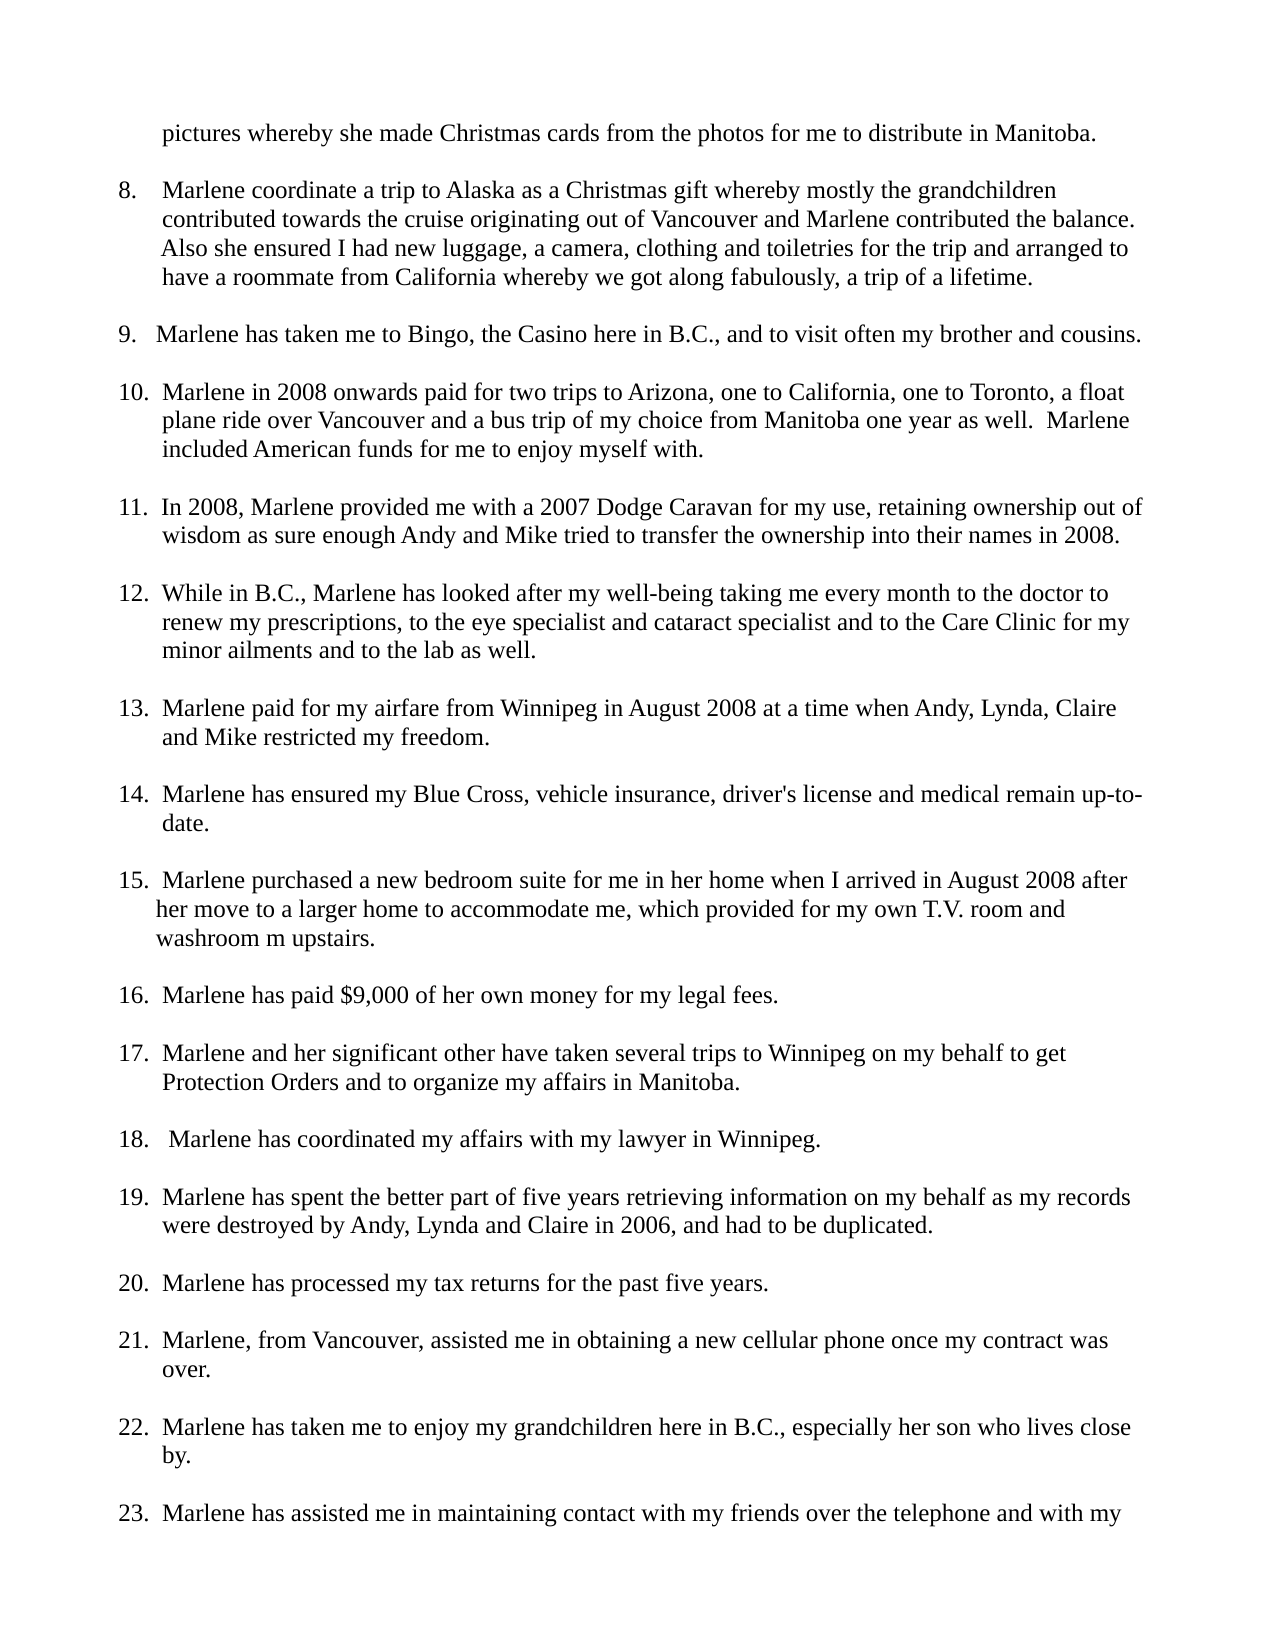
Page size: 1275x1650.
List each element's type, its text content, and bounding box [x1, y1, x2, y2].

text washroom m upstairs. [118, 923, 1157, 952]
text pictures whereby she made Christmas cards from the photos for me to distribute in Manitoba. [118, 118, 1157, 147]
text 12. While in B.C., Marlene has looked after my well-being taking me every month to the doctor to [118, 578, 1157, 607]
text contributed towards the cruise originating out of Vancouver and Marlene contributed the balance. [118, 204, 1157, 233]
text 11. In 2008, Marlene provided me with a 2007 Dodge Caravan for my use, retaining ownership out of [118, 492, 1157, 521]
text date. [118, 808, 1157, 837]
text 10. Marlene in 2008 onwards paid for two trips to Arizona, one to California, one to Toronto, a float [118, 377, 1157, 406]
text 16. Marlene has paid $9,000 of her own money for my legal fees. [118, 981, 1157, 1009]
text 19. Marlene has spent the better part of five years retrieving information on my behalf as my records [118, 1182, 1157, 1211]
text 20. Marlene has processed my tax returns for the past five years. [118, 1268, 1157, 1297]
text minor ailments and to the lab as well. [118, 636, 1157, 664]
text have a roommate from California whereby we got along fabulously, a trip of a lifetime. [118, 262, 1157, 291]
text her move to a larger home to accommodate me, which provided for my own T.V. room and [118, 894, 1157, 923]
text 21. Marlene, from Vancouver, assisted me in obtaining a new cellular phone once my contract was [118, 1326, 1157, 1354]
text Protection Orders and to organize my affairs in Manitoba. [118, 1067, 1157, 1096]
text 14. Marlene has ensured my Blue Cross, vehicle insurance, driver's license and medical remain up-to- [118, 779, 1157, 808]
text Also she ensured I had new luggage, a camera, clothing and toiletries for the trip and arranged to [118, 233, 1157, 262]
text included American funds for me to enjoy myself with. [118, 434, 1157, 463]
text 15. Marlene purchased a new bedroom suite for me in her home when I arrived in August 2008 after [118, 866, 1157, 894]
text 17. Marlene and her significant other have taken several trips to Winnipeg on my behalf to get [118, 1038, 1157, 1067]
text and Mike restricted my freedom. [118, 722, 1157, 751]
text were destroyed by Andy, Lynda and Claire in 2006, and had to be duplicated. [118, 1211, 1157, 1239]
text 8. Marlene coordinate a trip to Alaska as a Christmas gift whereby mostly the grandchildren [118, 176, 1157, 204]
text 18. Marlene has coordinated my affairs with my lawyer in Winnipeg. [118, 1124, 1157, 1153]
text plane ride over Vancouver and a bus trip of my choice from Manitoba one year as well. Marlene [118, 406, 1157, 434]
text renew my prescriptions, to the eye specialist and cataract specialist and to the Care Clinic for my [118, 607, 1157, 636]
text over. [118, 1354, 1157, 1383]
text wisdom as sure enough Andy and Mike tried to transfer the ownership into their names in 2008. [118, 521, 1157, 549]
text by. [118, 1441, 1157, 1469]
text 9. Marlene has taken me to Bingo, the Casino here in B.C., and to visit often my brother and cousins. [118, 319, 1157, 348]
text 23. Marlene has assisted me in maintaining contact with my friends over the telephone and with my [118, 1498, 1157, 1527]
text 22. Marlene has taken me to enjoy my grandchildren here in B.C., especially her son who lives close [118, 1412, 1157, 1441]
text 13. Marlene paid for my airfare from Winnipeg in August 2008 at a time when Andy, Lynda, Claire [118, 693, 1157, 722]
